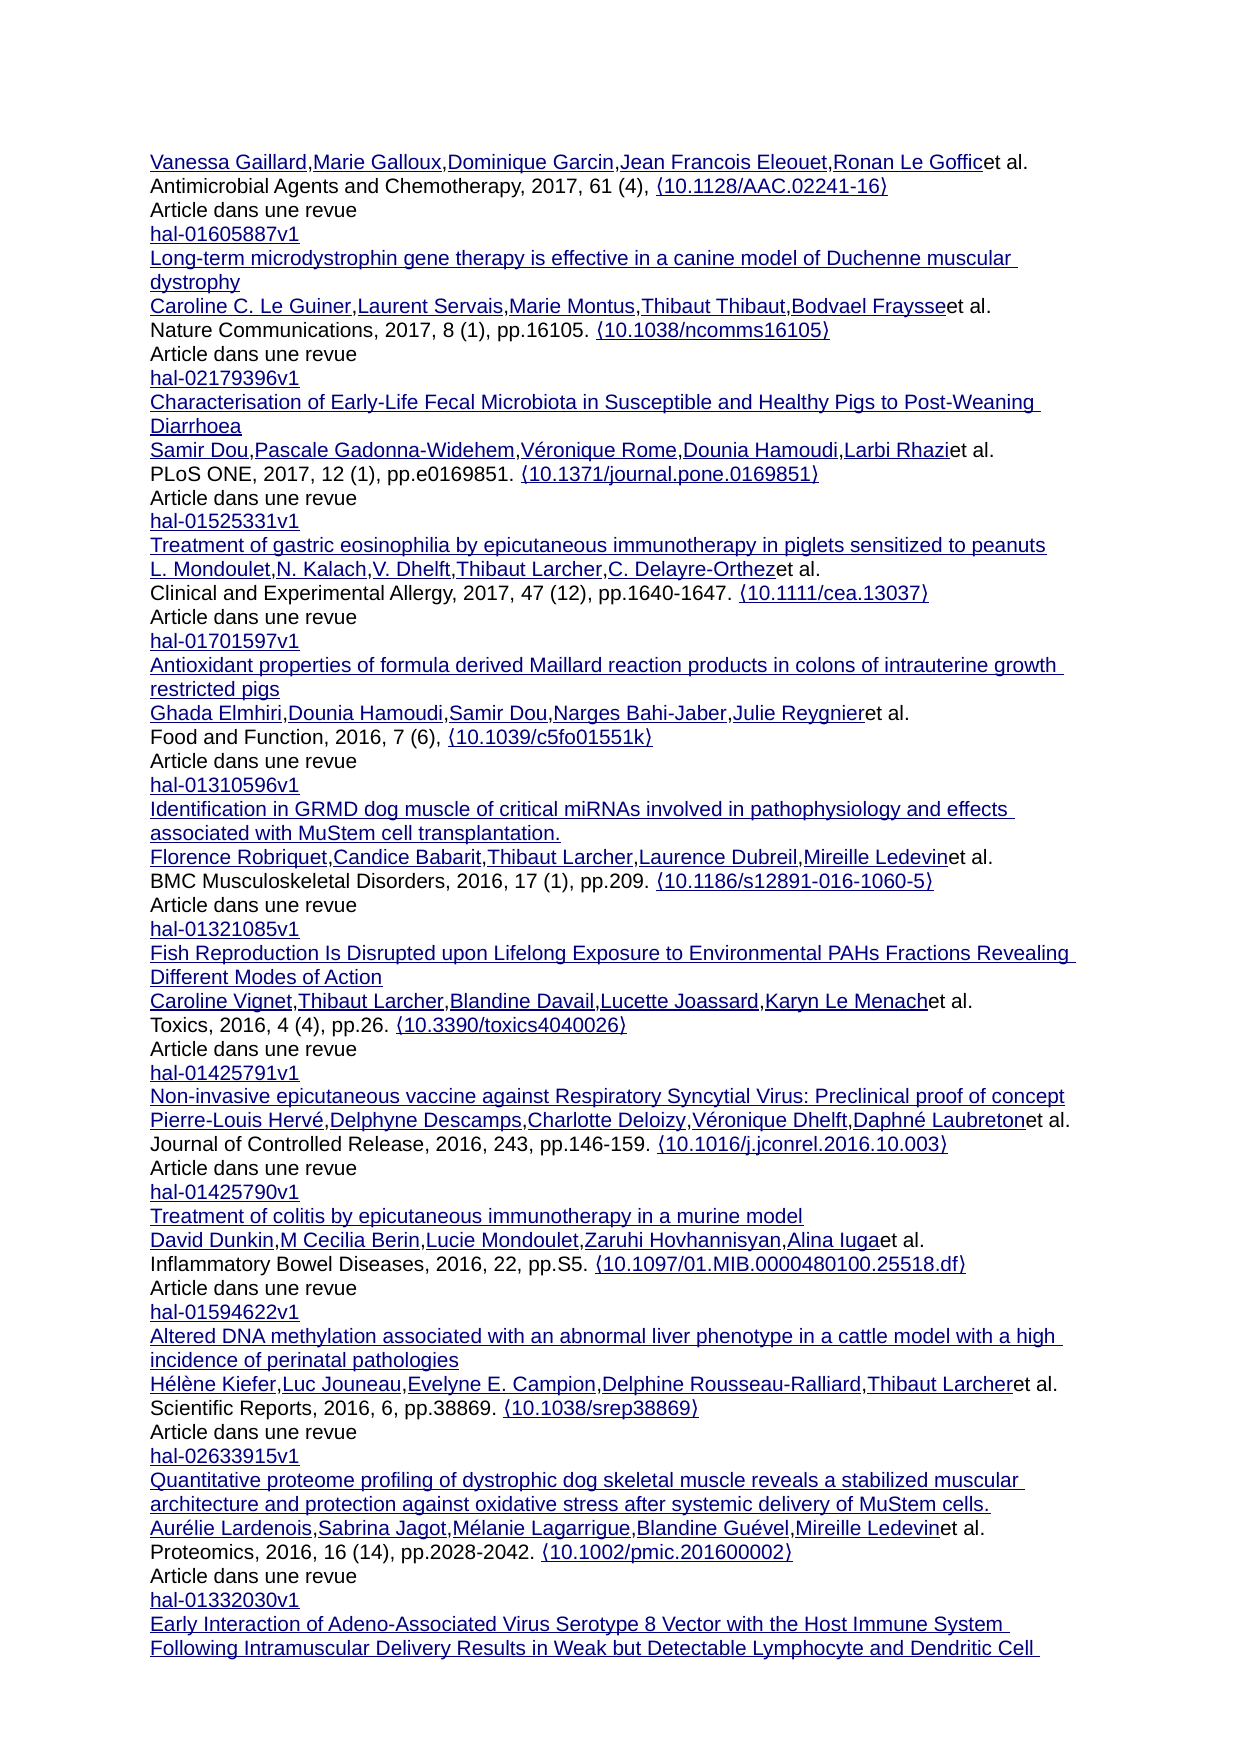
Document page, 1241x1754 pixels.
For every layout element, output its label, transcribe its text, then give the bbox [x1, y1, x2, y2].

table_cell Non-invasive epicutaneous vaccine against Respiratory Syncytial Virus: Preclinical proof of concept Pierre-Louis Hervé,Delphyne Descamps,Charlotte Deloizy,Véronique Dhelft,Daphné Laubretonet al. Journal of Controlled Release, 2016, 243, pp.146-159. ⟨10.1016/j.jconrel.2016.10.003⟩ Article dans une revue hal-01425790v1 [150, 1084, 1090, 1204]
table_cell Vanessa Gaillard,Marie Galloux,Dominique Garcin,Jean Francois Eleouet,Ronan Le Gofficet al. Antimicrobial Agents and Chemotherapy, 2017, 61 (4), ⟨10.1128/AAC.02241-16⟩ Article dans une revue hal-01605887v1 [150, 150, 1090, 246]
table_cell Long-term microdystrophin gene therapy is effective in a canine model of Duchenne muscular dystrophy Caroline C. Le Guiner,Laurent Servais,Marie Montus,Thibaut Thibaut,Bodvael Fraysseet al. Nature Communications, 2017, 8 (1), pp.16105. ⟨10.1038/ncomms16105⟩ Article dans une revue hal-02179396v1 [150, 246, 1090, 389]
table_cell Identification in GRMD dog muscle of critical miRNAs involved in pathophysiology and effects associated with MuStem cell transplantation. Florence Robriquet,Candice Babarit,Thibaut Larcher,Laurence Dubreil,Mireille Ledevinet al. BMC Musculoskeletal Disorders, 2016, 17 (1), pp.209. ⟨10.1186/s12891-016-1060-5⟩ Article dans une revue hal-01321085v1 [150, 797, 1090, 941]
table_cell Characterisation of Early-Life Fecal Microbiota in Susceptible and Healthy Pigs to Post-Weaning Diarrhoea Samir Dou,Pascale Gadonna-Widehem,Véronique Rome,Dounia Hamoudi,Larbi Rhaziet al. PLoS ONE, 2017, 12 (1), pp.e0169851. ⟨10.1371/journal.pone.0169851⟩ Article dans une revue hal-01525331v1 [150, 390, 1090, 533]
table_cell Treatment of colitis by epicutaneous immunotherapy in a murine model David Dunkin,M Cecilia Berin,Lucie Mondoulet,Zaruhi Hovhannisyan,Alina Iugaet al. Inflammatory Bowel Diseases, 2016, 22, pp.S5. ⟨10.1097/01.MIB.0000480100.25518.df⟩ Article dans une revue hal-01594622v1 [150, 1204, 1090, 1324]
table_cell Fish Reproduction Is Disrupted upon Lifelong Exposure to Environmental PAHs Fractions Revealing Different Modes of Action Caroline Vignet,Thibaut Larcher,Blandine Davail,Lucette Joassard,Karyn Le Menachet al. Toxics, 2016, 4 (4), pp.26. ⟨10.3390/toxics4040026⟩ Article dans une revue hal-01425791v1 [150, 941, 1090, 1084]
table_cell Altered DNA methylation associated with an abnormal liver phenotype in a cattle model with a high incidence of perinatal pathologies Hélène Kiefer,Luc Jouneau,Evelyne E. Campion,Delphine Rousseau-Ralliard,Thibaut Larcheret al. Scientific Reports, 2016, 6, pp.38869. ⟨10.1038/srep38869⟩ Article dans une revue hal-02633915v1 [150, 1324, 1090, 1468]
table_cell Early Interaction of Adeno-Associated Virus Serotype 8 Vector with the Host Immune System Following Intramuscular Delivery Results in Weak but Detectable Lymphocyte and Dendritic Cell [150, 1611, 1090, 1659]
table_cell Treatment of gastric eosinophilia by epicutaneous immunotherapy in piglets sensitized to peanuts L. Mondoulet,N. Kalach,V. Dhelft,Thibaut Larcher,C. Delayre-Orthezet al. Clinical and Experimental Allergy, 2017, 47 (12), pp.1640-1647. ⟨10.1111/cea.13037⟩ Article dans une revue hal-01701597v1 [150, 533, 1090, 653]
table_cell Quantitative proteome profiling of dystrophic dog skeletal muscle reveals a stabilized muscular architecture and protection against oxidative stress after systemic delivery of MuStem cells. Aurélie Lardenois,Sabrina Jagot,Mélanie Lagarrigue,Blandine Guével,Mireille Ledevinet al. Proteomics, 2016, 16 (14), pp.2028-2042. ⟨10.1002/pmic.201600002⟩ Article dans une revue hal-01332030v1 [150, 1468, 1090, 1611]
table_cell Antioxidant properties of formula derived Maillard reaction products in colons of intrauterine growth restricted pigs Ghada Elmhiri,Dounia Hamoudi,Samir Dou,Narges Bahi-Jaber,Julie Reygnieret al. Food and Function, 2016, 7 (6), ⟨10.1039/c5fo01551k⟩ Article dans une revue hal-01310596v1 [150, 653, 1090, 797]
